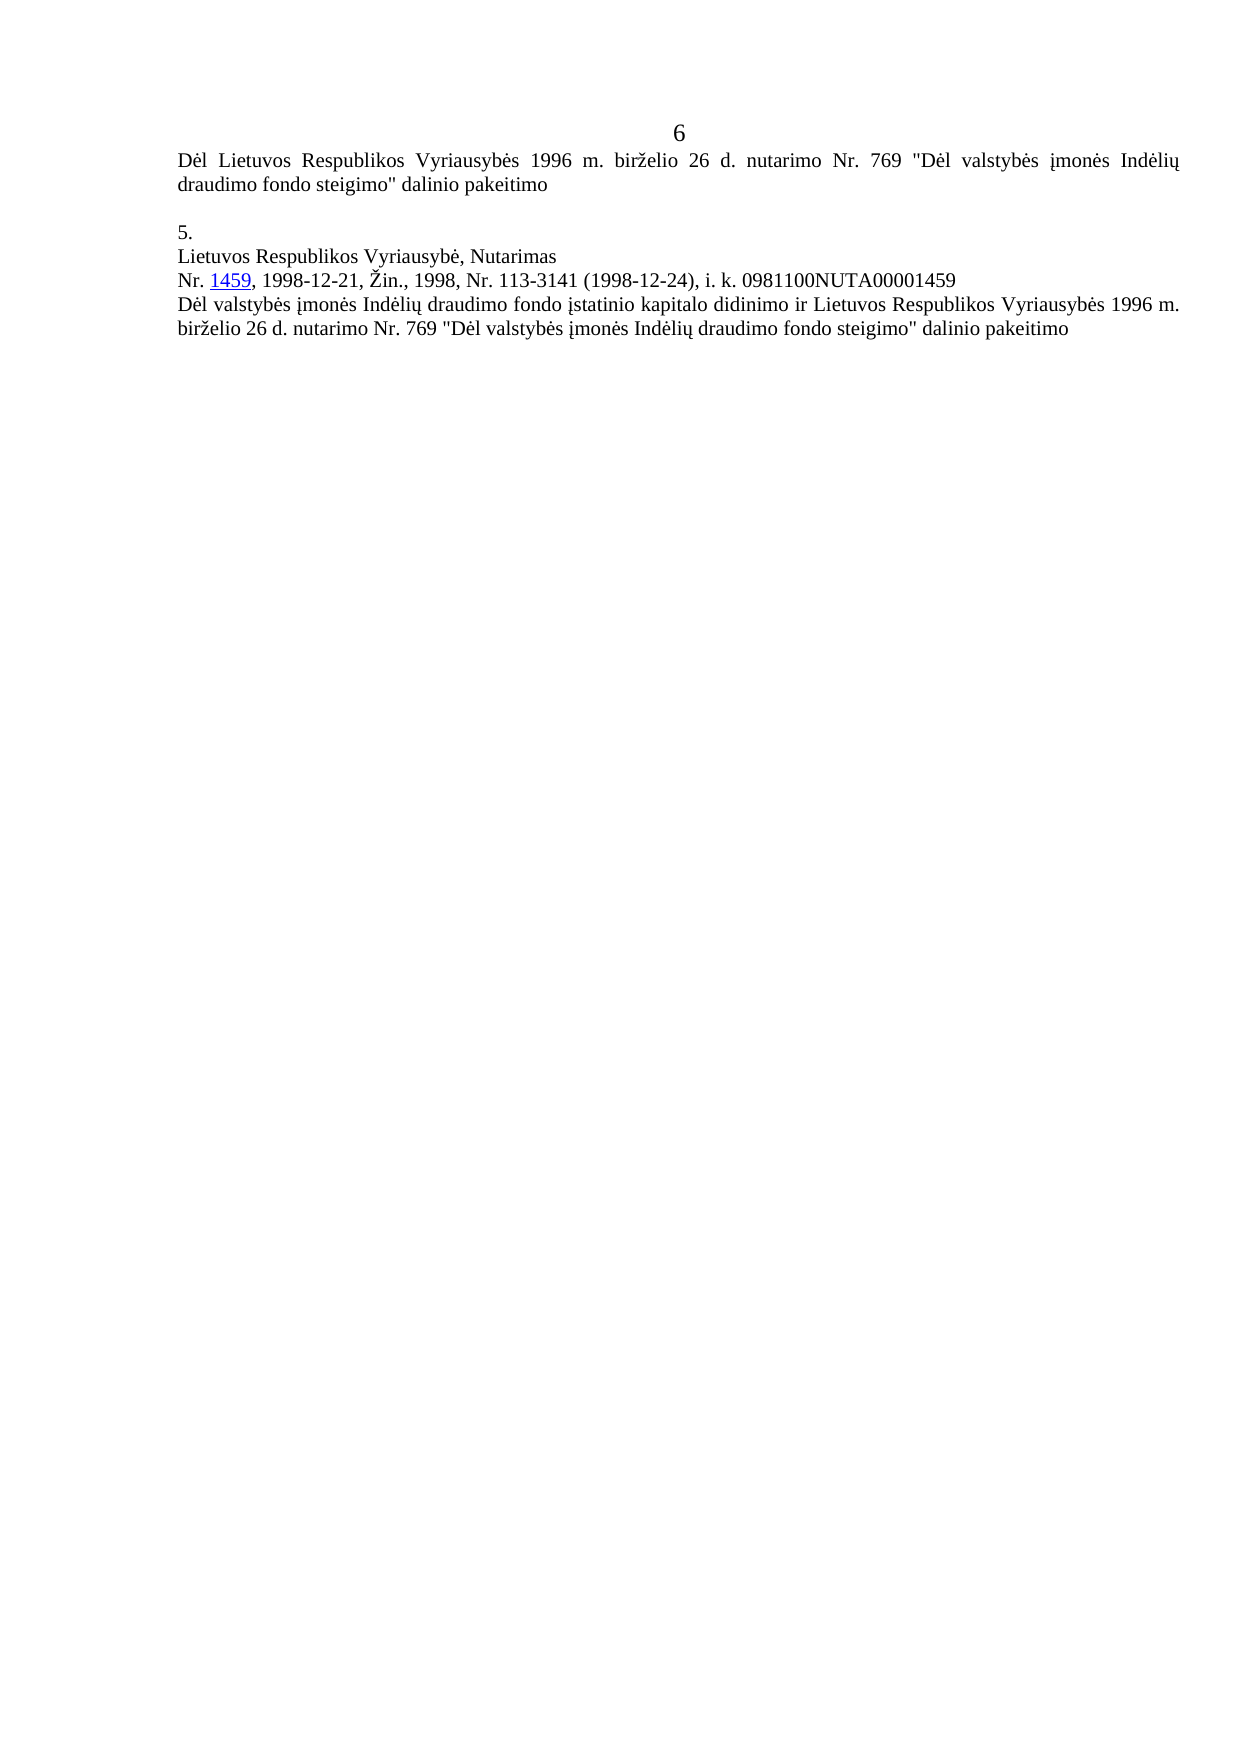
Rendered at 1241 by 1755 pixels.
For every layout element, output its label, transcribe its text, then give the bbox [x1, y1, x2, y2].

text Lietuvos Respublikos Vyriausybė, Nutarimas [177, 244, 1181, 268]
text Nr. 1459, 1998-12-21, Žin., 1998, Nr. 113-3141 (1998-12-24), i. k. 0981100NUTA00001459 [177, 268, 1181, 292]
text Dėl valstybės įmonės Indėlių draudimo fondo įstatinio kapitalo didinimo ir Lietuvos Respublikos Vyriausybės 1996 m. birželio 26 d. nutarimo Nr. 769 "Dėl valstybės įmonės Indėlių draudimo fondo steigimo" dalinio pakeitimo [177, 292, 1181, 340]
text 5. [177, 220, 1181, 244]
text Dėl Lietuvos Respublikos Vyriausybės 1996 m. birželio 26 d. nutarimo Nr. 769 "Dėl valstybės įmonės Indėlių draudimo fondo steigimo" dalinio pakeitimo [177, 148, 1181, 196]
